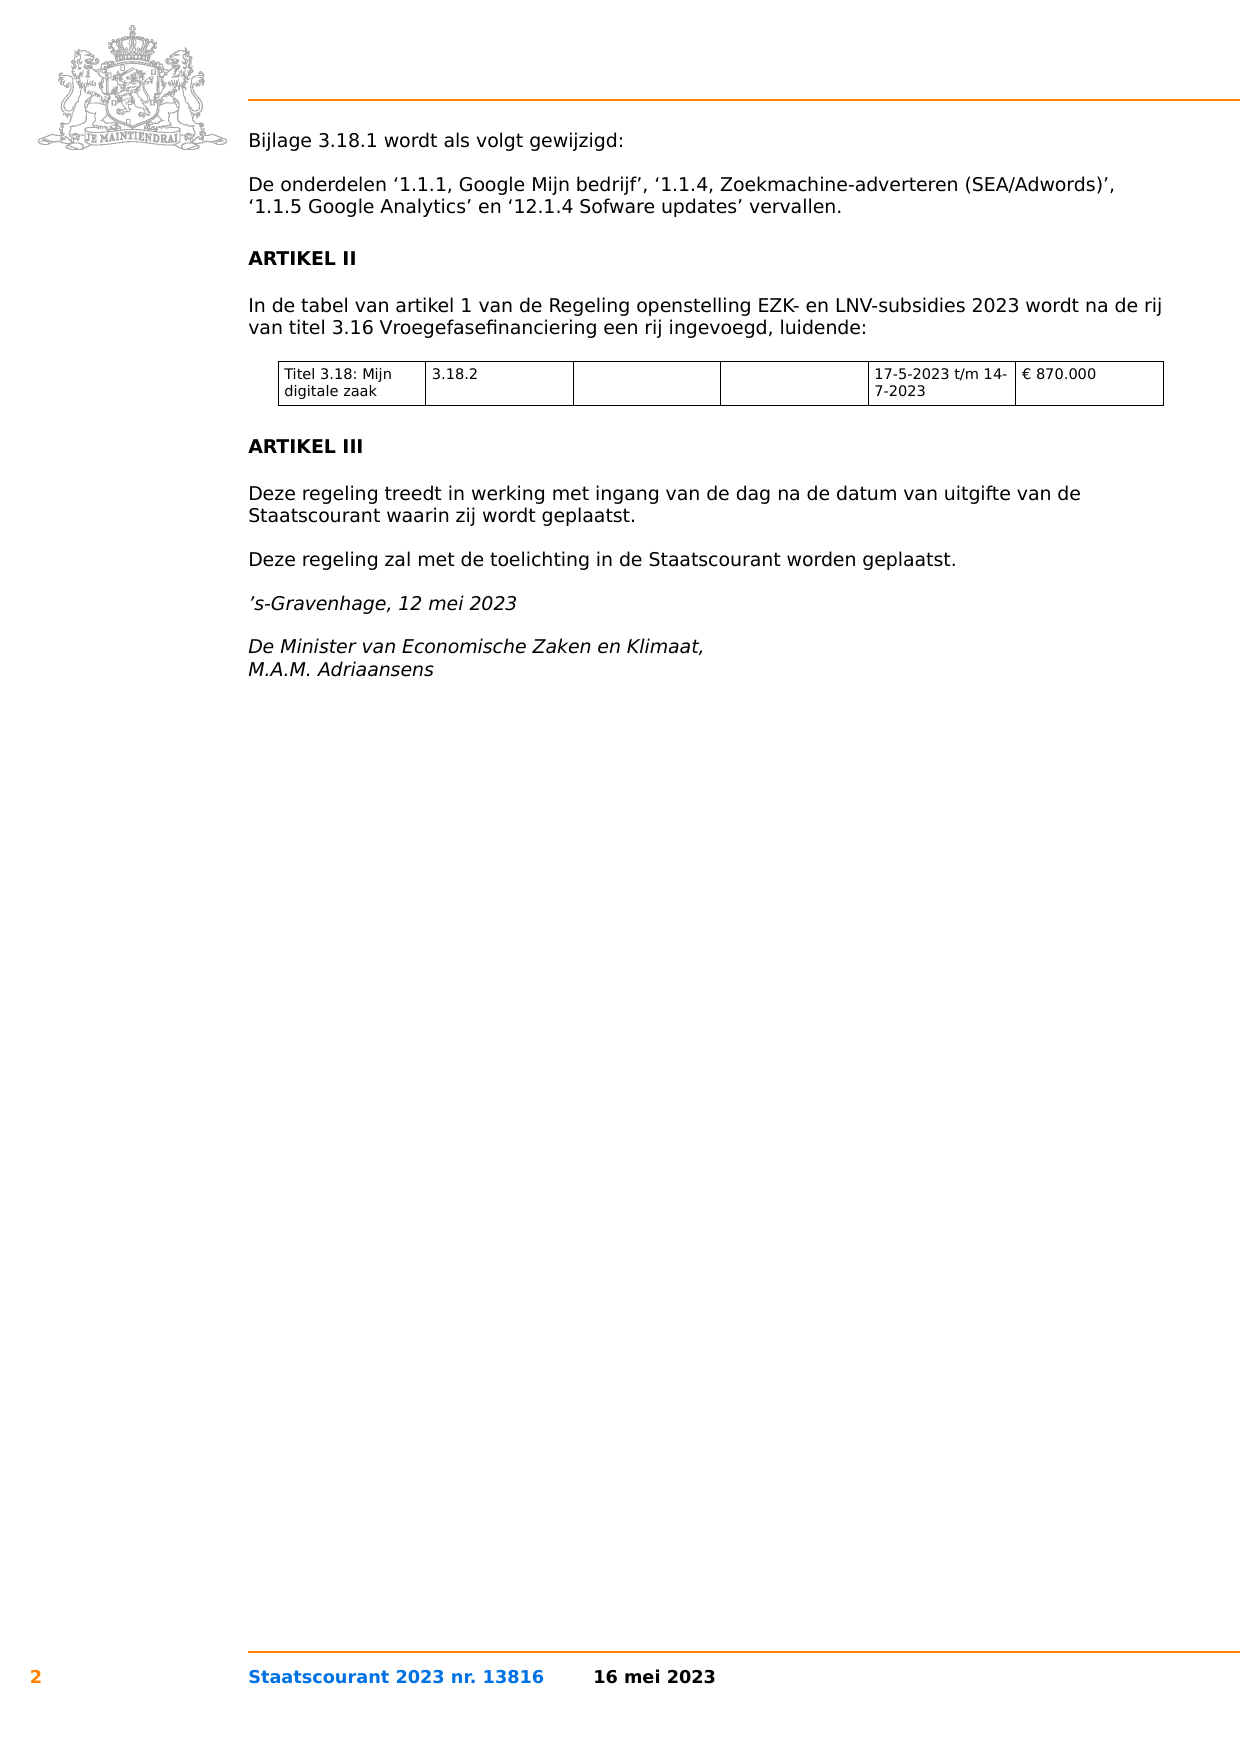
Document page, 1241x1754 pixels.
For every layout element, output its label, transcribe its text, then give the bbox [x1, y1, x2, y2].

text De onderdelen ‘1.1.1, Google Mijn bedrijf’, ‘1.1.4, Zoekmachine-adverteren (SEA/Adwords)’, ‘1.1.5 Google Analytics’ en ‘12.1.4 Sofware updates’ vervallen. [248, 174, 1163, 218]
text Deze regeling zal met de toelichting in de Staatscourant worden geplaatst. [248, 549, 1163, 571]
subtitle ARTIKEL III [248, 436, 1163, 458]
text ’s-Gravenhage, 12 mei 2023 [248, 593, 1163, 614]
subtitle ARTIKEL II [248, 248, 1163, 270]
table_header 17-5-2023 t/m 14-7-2023 [869, 362, 1015, 405]
text De Minister van Economische Zaken en Klimaat, M.A.M. Adriaansens [248, 636, 1163, 680]
table_header € 870.000 [1016, 362, 1163, 405]
table_header 3.18.2 [426, 362, 573, 405]
table_header Titel 3.18: Mijn digitale zaak [279, 362, 425, 405]
text In de tabel van artikel 1 van de Regeling openstelling EZK- en LNV-subsidies 2023 wordt na de rij van titel 3.16 Vroegefasefinanciering een rij ingevoegd, luidende: [248, 295, 1163, 339]
text Bijlage 3.18.1 wordt als volgt gewijzigd: [248, 130, 1163, 152]
table_header [721, 362, 868, 405]
picture [38, 25, 227, 150]
text Deze regeling treedt in werking met ingang van de dag na de datum van uitgifte van de Staatscourant waarin zij wordt geplaatst. [248, 483, 1163, 527]
table_header [574, 362, 720, 405]
